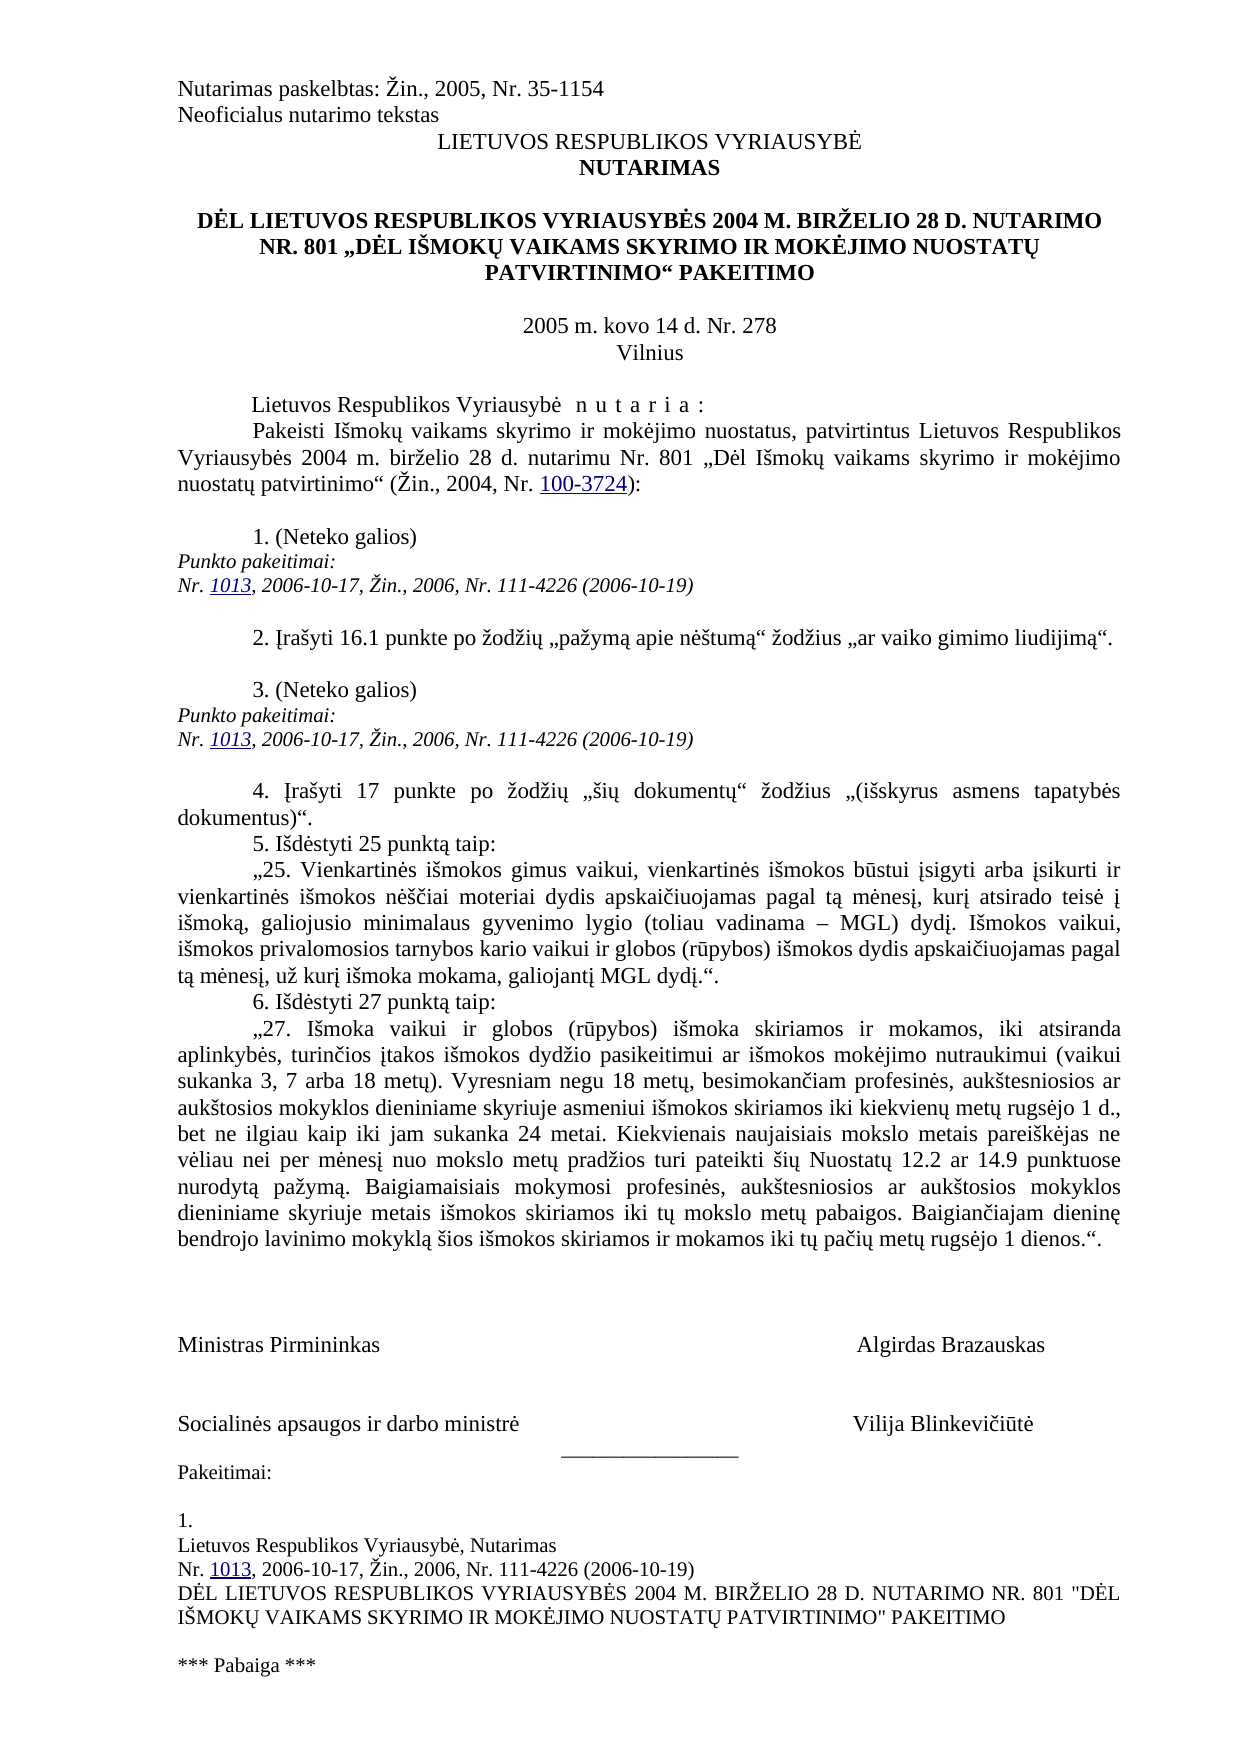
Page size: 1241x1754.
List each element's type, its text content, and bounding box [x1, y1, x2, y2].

text Vilnius [177, 338, 1122, 365]
text 2005 m. kovo 14 d. Nr. 278 [177, 312, 1122, 338]
text Ministras Pirmininkas Algirdas Brazauskas [177, 1331, 1122, 1357]
text 5. Išdėstyti 25 punktą taip: [177, 830, 1122, 856]
text Punkto pakeitimai: [177, 549, 1122, 573]
text 4. Įrašyti 17 punkte po žodžių „šių dokumentų“ žodžius „(išskyrus asmens tapatybės dokumentus)“. [177, 777, 1122, 830]
text „27. Išmoka vaikui ir globos (rūpybos) išmoka skiriamos ir mokamos, iki atsiranda aplinkybės, turinčios įtakos išmokos dydžio pasikeitimui ar išmokos mokėjimo nutraukimui (vaikui sukanka 3, 7 arba 18 metų). Vyresniam negu 18 metų, besimokančiam profesinės, aukštesniosios ar aukštosios mokyklos dieniniame skyriuje asmeniui išmokos skiriamos iki kiekvienų metų rugsėjo 1 d., bet ne ilgiau kaip iki jam sukanka 24 metai. Kiekvienais naujaisiais mokslo metais pareiškėjas ne vėliau nei per mėnesį nuo mokslo metų pradžios turi pateikti šių Nuostatų 12.2 ar 14.9 punktuose nurodytą pažymą. Baigiamaisiais mokymosi profesinės, aukštesniosios ar aukštosios mokyklos dieniniame skyriuje metais išmokos skiriamos iki tų mokslo metų pabaigos. Baigiančiajam dieninę bendrojo lavinimo mokyklą šios išmokos skiriamos ir mokamos iki tų pačių metų rugsėjo 1 dienos.“. [177, 1014, 1122, 1252]
text Lietuvos Respublikos Vyriausybė, Nutarimas [177, 1532, 1122, 1557]
text Neoficialus nutarimo tekstas [177, 101, 1122, 128]
text *** Pabaiga *** [177, 1653, 1122, 1677]
text Socialinės apsaugos ir darbo ministrė Vilija Blinkevičiūtė [177, 1410, 1122, 1436]
text 3. (Neteko galios) [177, 677, 1122, 703]
text NUTARIMAS [177, 154, 1122, 180]
text _________________ [177, 1436, 1122, 1460]
text Pakeitimai: [177, 1460, 1122, 1484]
text „25. Vienkartinės išmokos gimus vaikui, vienkartinės išmokos būstui įsigyti arba įsikurti ir vienkartinės išmokos nėščiai moteriai dydis apskaičiuojamas pagal tą mėnesį, kurį atsirado teisė į išmoką, galiojusio minimalaus gyvenimo lygio (toliau vadinama – MGL) dydį. Išmokos vaikui, išmokos privalomosios tarnybos kario vaikui ir globos (rūpybos) išmokos dydis apskaičiuojamas pagal tą mėnesį, už kurį išmoka mokama, galiojantį MGL dydį.“. [177, 856, 1122, 988]
text Nr. 1013, 2006-10-17, Žin., 2006, Nr. 111-4226 (2006-10-19) [177, 1557, 1122, 1581]
text DĖL LIETUVOS RESPUBLIKOS VYRIAUSYBĖS 2004 M. BIRŽELIO 28 D. NUTARIMO NR. 801 „DĖL IŠMOKŲ VAIKAMS SKYRIMO IR MOKĖJIMO NUOSTATŲ PATVIRTINIMO“ PAKEITIMO [177, 207, 1122, 286]
text 2. Įrašyti 16.1 punkte po žodžių „pažymą apie nėštumą“ žodžius „ar vaiko gimimo liudijimą“. [177, 624, 1122, 650]
text Punkto pakeitimai: [177, 703, 1122, 727]
text 1. (Neteko galios) [177, 523, 1122, 549]
text Nr. 1013, 2006-10-17, Žin., 2006, Nr. 111-4226 (2006-10-19) [177, 573, 1122, 597]
text Nutarimas paskelbtas: Žin., 2005, Nr. 35-1154 [177, 75, 1122, 101]
text 1. [177, 1508, 1122, 1532]
subtitle Lietuvos Respublikos Vyriausybė [177, 128, 1122, 154]
text Lietuvos Respublikos Vyriausybė nutaria: [177, 391, 1122, 418]
text Nr. 1013, 2006-10-17, Žin., 2006, Nr. 111-4226 (2006-10-19) [177, 727, 1122, 751]
text DĖL LIETUVOS RESPUBLIKOS VYRIAUSYBĖS 2004 M. BIRŽELIO 28 D. NUTARIMO NR. 801 "DĖL IŠMOKŲ VAIKAMS SKYRIMO IR MOKĖJIMO NUOSTATŲ PATVIRTINIMO" PAKEITIMO [177, 1581, 1122, 1629]
text 6. Išdėstyti 27 punktą taip: [177, 988, 1122, 1014]
text Pakeisti Išmokų vaikams skyrimo ir mokėjimo nuostatus, patvirtintus Lietuvos Respublikos Vyriausybės 2004 m. birželio 28 d. nutarimu Nr. 801 „Dėl Išmokų vaikams skyrimo ir mokėjimo nuostatų patvirtinimo“ (Žin., 2004, Nr. 100-3724): [177, 418, 1122, 497]
